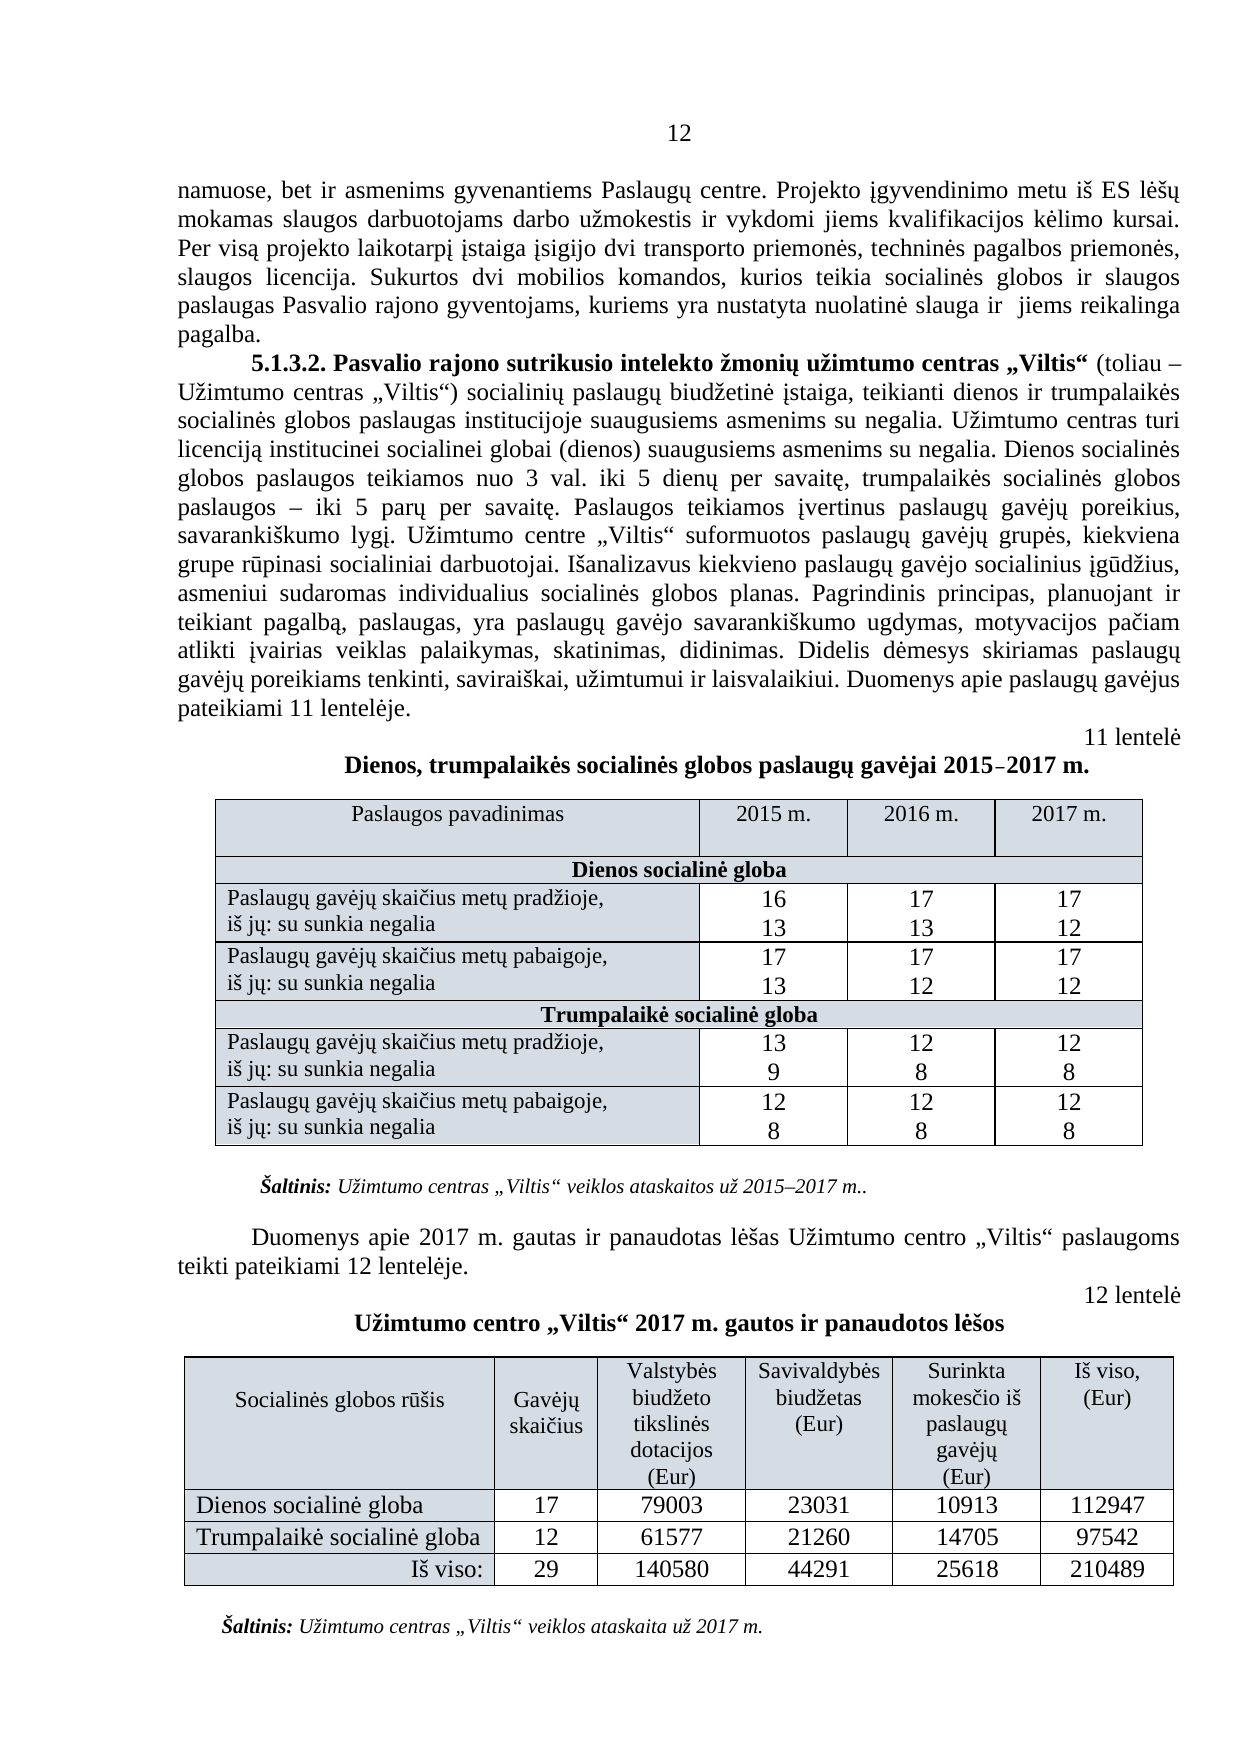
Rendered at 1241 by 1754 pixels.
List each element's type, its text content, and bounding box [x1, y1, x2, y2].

table_header Savivaldybės biudžetas (Eur) [746, 1358, 892, 1489]
table_cell 12 8 [996, 1029, 1142, 1086]
table_cell 97542 [1041, 1522, 1173, 1553]
table_cell 17 12 [848, 943, 994, 1000]
table_cell Trumpalaikė socialinė globa [216, 1001, 1142, 1027]
table_cell Iš viso: [185, 1554, 494, 1585]
table_cell Dienos socialinė globa [216, 857, 1142, 883]
table_header Surinkta mokesčio iš paslaugų gavėjų (Eur) [893, 1358, 1040, 1489]
table_cell 14705 [893, 1522, 1040, 1553]
text Dienos, trumpalaikės socialinės globos paslaugų gavėjai 2015–2017 m. [177, 751, 1181, 780]
text Šaltinis: Užimtumo centras „Viltis“ veiklos ataskaitos už 2015–2017 m.. [177, 1174, 1181, 1198]
table_cell Paslaugų gavėjų skaičius metų pabaigoje, iš jų: su sunkia negalia [216, 1087, 699, 1144]
table_header 2015 m. [700, 800, 847, 856]
table_cell 21260 [746, 1522, 892, 1553]
table_cell 16 13 [700, 884, 847, 941]
table_cell 12 8 [848, 1087, 994, 1144]
text 12 lentelė [177, 1280, 1181, 1308]
table_cell 140580 [598, 1554, 745, 1585]
text namuose, bet ir asmenims gyvenantiems Paslaugų centre. Projekto įgyvendinimo metu iš ES lėšų mokamas slaugos darbuotojams darbo užmokestis ir vykdomi jiems kvalifikacijos kėlimo kursai. Per visą projekto laikotarpį įstaiga įsigijo dvi transporto priemonės, techninės pagalbos priemonės, slaugos licencija. Sukurtos dvi mobilios komandos, kurios teikia socialinės globos ir slaugos paslaugas Pasvalio rajono gyventojams, kuriems yra nustatyta nuolatinė slauga ir jiems reikalinga pagalba. [177, 176, 1181, 348]
table_cell 13 9 [700, 1029, 847, 1086]
table_cell Dienos socialinė globa [185, 1490, 494, 1521]
table_cell 17 12 [996, 943, 1142, 1000]
table_header Paslaugos pavadinimas [216, 800, 699, 856]
table_header Gavėjų skaičius [495, 1358, 597, 1489]
table_cell Paslaugų gavėjų skaičius metų pradžioje, iš jų: su sunkia negalia [216, 884, 699, 941]
text Šaltinis: Užimtumo centras „Viltis“ veiklos ataskaita už 2017 m. [177, 1614, 1181, 1638]
text 5.1.3.2. Pasvalio rajono sutrikusio intelekto žmonių užimtumo centras „Viltis“ (toliau – Užimtumo centras „Viltis“) socialinių paslaugų biudžetinė įstaiga, teikianti dienos ir trumpalaikės socialinės globos paslaugas institucijoje suaugusiems asmenims su negalia. Užimtumo centras turi licenciją institucinei socialinei globai (dienos) suaugusiems asmenims su negalia. Dienos socialinės globos paslaugos teikiamos nuo 3 val. iki 5 dienų per savaitę, trumpalaikės socialinės globos paslaugos – iki 5 parų per savaitę. Paslaugos teikiamos įvertinus paslaugų gavėjų poreikius, savarankiškumo lygį. Užimtumo centre „Viltis“ suformuotos paslaugų gavėjų grupės, kiekviena grupe rūpinasi socialiniai darbuotojai. Išanalizavus kiekvieno paslaugų gavėjo socialinius įgūdžius, asmeniui sudaromas individualius socialinės globos planas. Pagrindinis principas, planuojant ir teikiant pagalbą, paslaugas, yra paslaugų gavėjo savarankiškumo ugdymas, motyvacijos pačiam atlikti įvairias veiklas palaikymas, skatinimas, didinimas. Didelis dėmesys skiriamas paslaugų gavėjų poreikiams tenkinti, saviraiškai, užimtumui ir laisvalaikiui. Duomenys apie paslaugų gavėjus pateikiami 11 lentelėje. [177, 348, 1181, 722]
table_cell 61577 [598, 1522, 745, 1553]
table_cell 17 [495, 1490, 597, 1521]
table_cell 17 12 [996, 884, 1142, 941]
table_cell 12 8 [848, 1029, 994, 1086]
table_cell 12 [495, 1522, 597, 1553]
table_cell 25618 [893, 1554, 1040, 1585]
table_header 2016 m. [848, 800, 994, 856]
table_cell 29 [495, 1554, 597, 1585]
text Užimtumo centro „Viltis“ 2017 m. gautos ir panaudotos lėšos [177, 1308, 1181, 1337]
text 11 lentelė [177, 722, 1181, 751]
text Duomenys apie 2017 m. gautas ir panaudotas lėšas Užimtumo centro „Viltis“ paslaugoms teikti pateikiami 12 lentelėje. [177, 1222, 1181, 1280]
table_cell 10913 [893, 1490, 1040, 1521]
table_cell 12 8 [996, 1087, 1142, 1144]
table_cell 17 13 [848, 884, 994, 941]
table_cell 23031 [746, 1490, 892, 1521]
table_cell 17 13 [700, 943, 847, 1000]
table_cell 44291 [746, 1554, 892, 1585]
table_cell Paslaugų gavėjų skaičius metų pradžioje, iš jų: su sunkia negalia [216, 1029, 699, 1086]
table_header 2017 m. [996, 800, 1142, 856]
table_cell Paslaugų gavėjų skaičius metų pabaigoje, iš jų: su sunkia negalia [216, 943, 699, 1000]
table_cell 12 8 [700, 1087, 847, 1144]
table_header Iš viso, (Eur) [1041, 1358, 1173, 1489]
table_cell Trumpalaikė socialinė globa [185, 1522, 494, 1553]
table_header Socialinės globos rūšis [185, 1358, 494, 1489]
table_cell 79003 [598, 1490, 745, 1521]
table_header Valstybės biudžeto tikslinės dotacijos (Eur) [598, 1358, 745, 1489]
table_cell 112947 [1041, 1490, 1173, 1521]
table_cell 210489 [1041, 1554, 1173, 1585]
